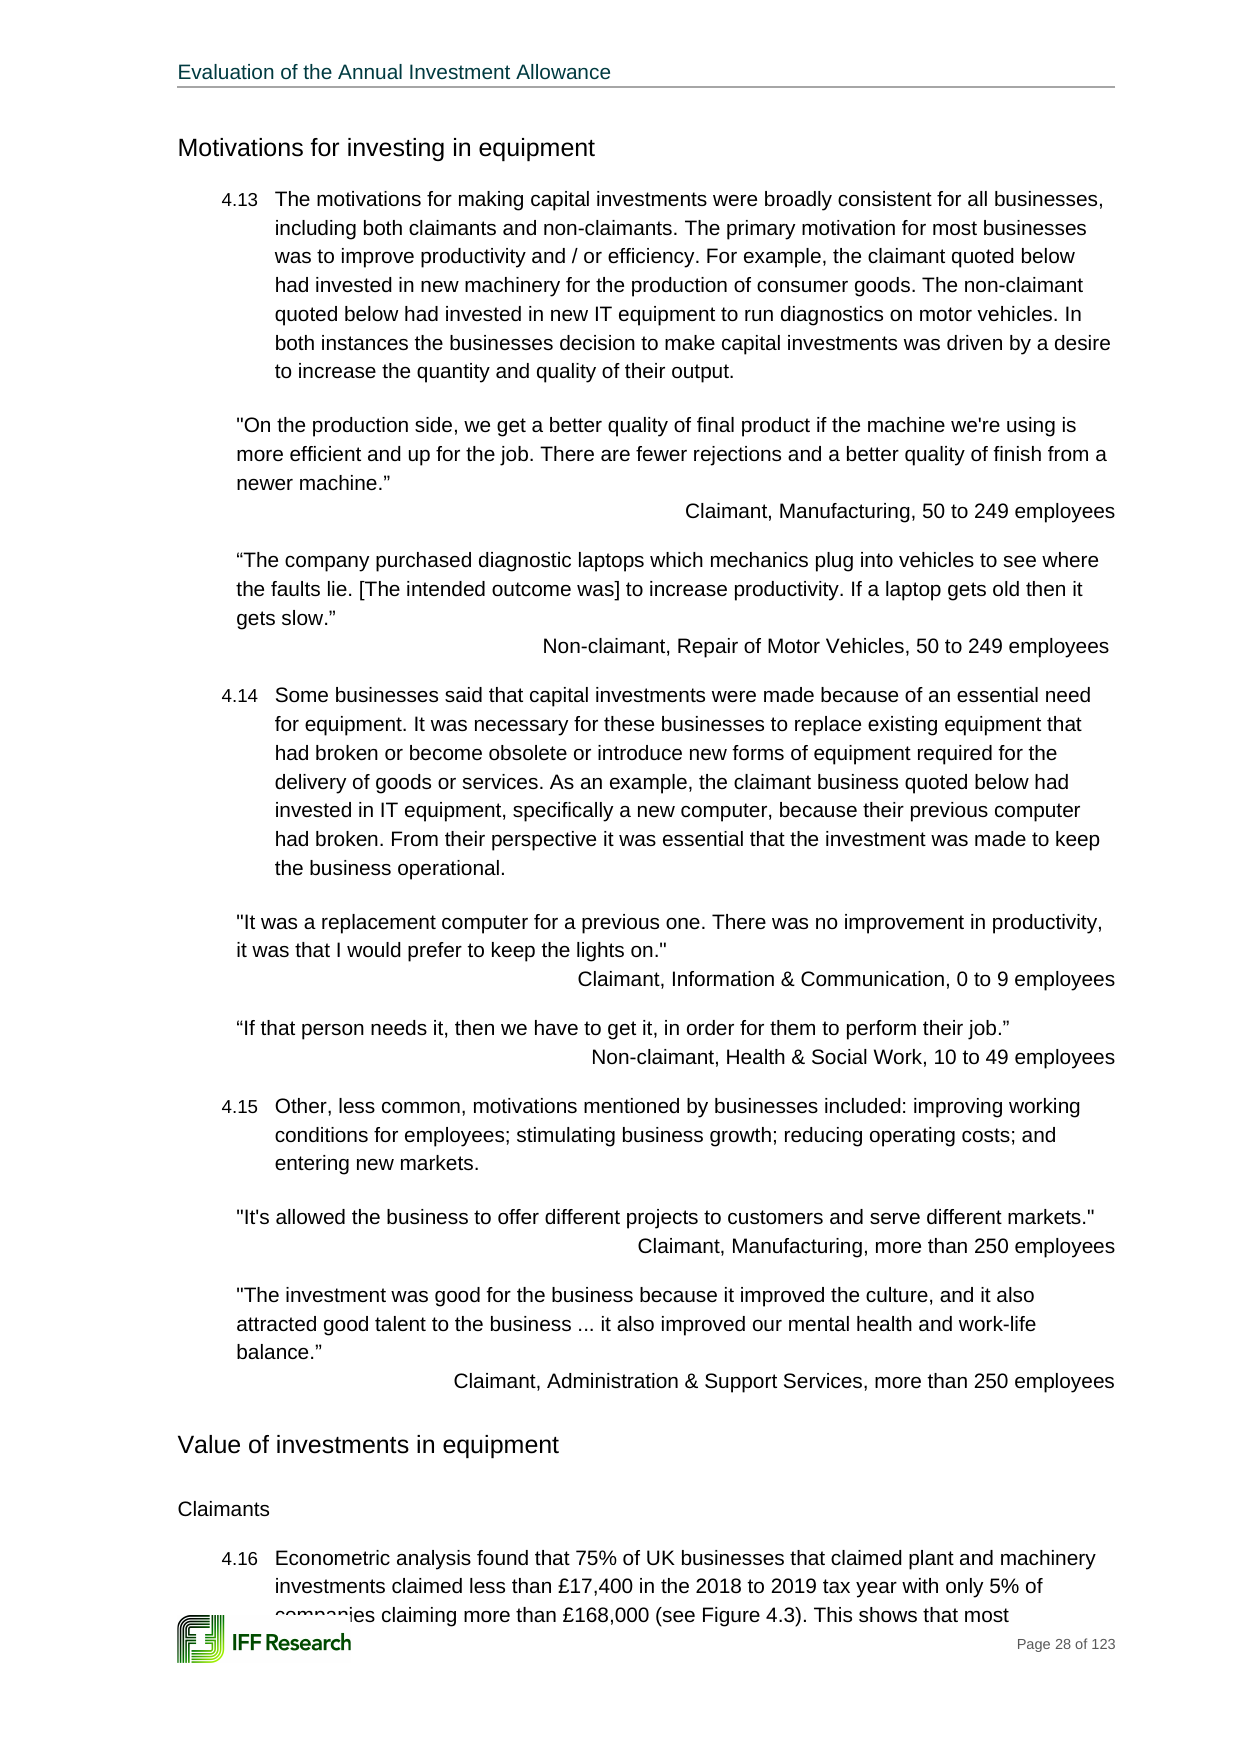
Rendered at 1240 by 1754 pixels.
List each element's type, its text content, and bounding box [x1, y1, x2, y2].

list Econometric analysis found that 75% of UK businesses that claimed plant and machinery investments claimed less than £17,400 in the 2018 to 2019 tax year with only 5% of companies claiming more than £168,000 (see Figure 4.3). This shows that most [221, 1546, 1115, 1627]
text Claimant, Information & Communication, 0 to 9 employees [177, 967, 1115, 991]
list Other, less common, motivations mentioned by businesses included: improving working conditions for employees; stimulating business growth; reducing operating costs; and entering new markets. [221, 1094, 1115, 1175]
text Claimant, Manufacturing, 50 to 249 employees [177, 499, 1115, 523]
subtitle Value of investments in equipment [177, 1430, 1115, 1459]
subtitle Motivations for investing in equipment [177, 133, 1115, 162]
text “The company purchased diagnostic laptops which mechanics plug into vehicles to see where the faults lie. [The intended outcome was] to increase productivity. If a laptop gets old then it gets slow.” [236, 548, 1115, 629]
subtitle Claimants [177, 1497, 1115, 1521]
text "It was a replacement computer for a previous one. There was no improvement in productivity, it was that I would prefer to keep the lights on." [236, 909, 1115, 962]
text Non-claimant, Health & Social Work, 10 to 49 employees [177, 1045, 1115, 1069]
text "The investment was good for the business because it improved the culture, and it also attracted good talent to the business ... it also improved our mental health and work-life balance.” [236, 1283, 1115, 1364]
text Non-claimant, Repair of Motor Vehicles, 50 to 249 employees [177, 634, 1115, 658]
text Claimant, Manufacturing, more than 250 employees [177, 1234, 1115, 1258]
text "On the production side, we get a better quality of final product if the machine we're using is more efficient and up for the job. There are fewer rejections and a better quality of finish from a newer machine.” [236, 413, 1115, 494]
list The motivations for making capital investments were broadly consistent for all businesses, including both claimants and non-claimants. The primary motivation for most businesses was to improve productivity and / or efficiency. For example, the claimant quoted below had invested in new machinery for the production of consumer goods. The non-claimant quoted below had invested in new IT equipment to run diagnostics on motor vehicles. In both instances the businesses decision to make capital investments was driven by a desire to increase the quantity and quality of their output. [221, 187, 1115, 383]
text “If that person needs it, then we have to get it, in order for them to perform their job.” [236, 1016, 1115, 1040]
text Claimant, Administration & Support Services, more than 250 employees [177, 1369, 1115, 1393]
text "It's allowed the business to offer different projects to customers and serve different markets." [236, 1205, 1115, 1229]
list Some businesses said that capital investments were made because of an essential need for equipment. It was necessary for these businesses to replace existing equipment that had broken or become obsolete or introduce new forms of equipment required for the delivery of goods or services. As an example, the claimant business quoted below had invested in IT equipment, specifically a new computer, because their previous computer had broken. From their perspective it was essential that the investment was made to keep the business operational. [221, 683, 1115, 880]
